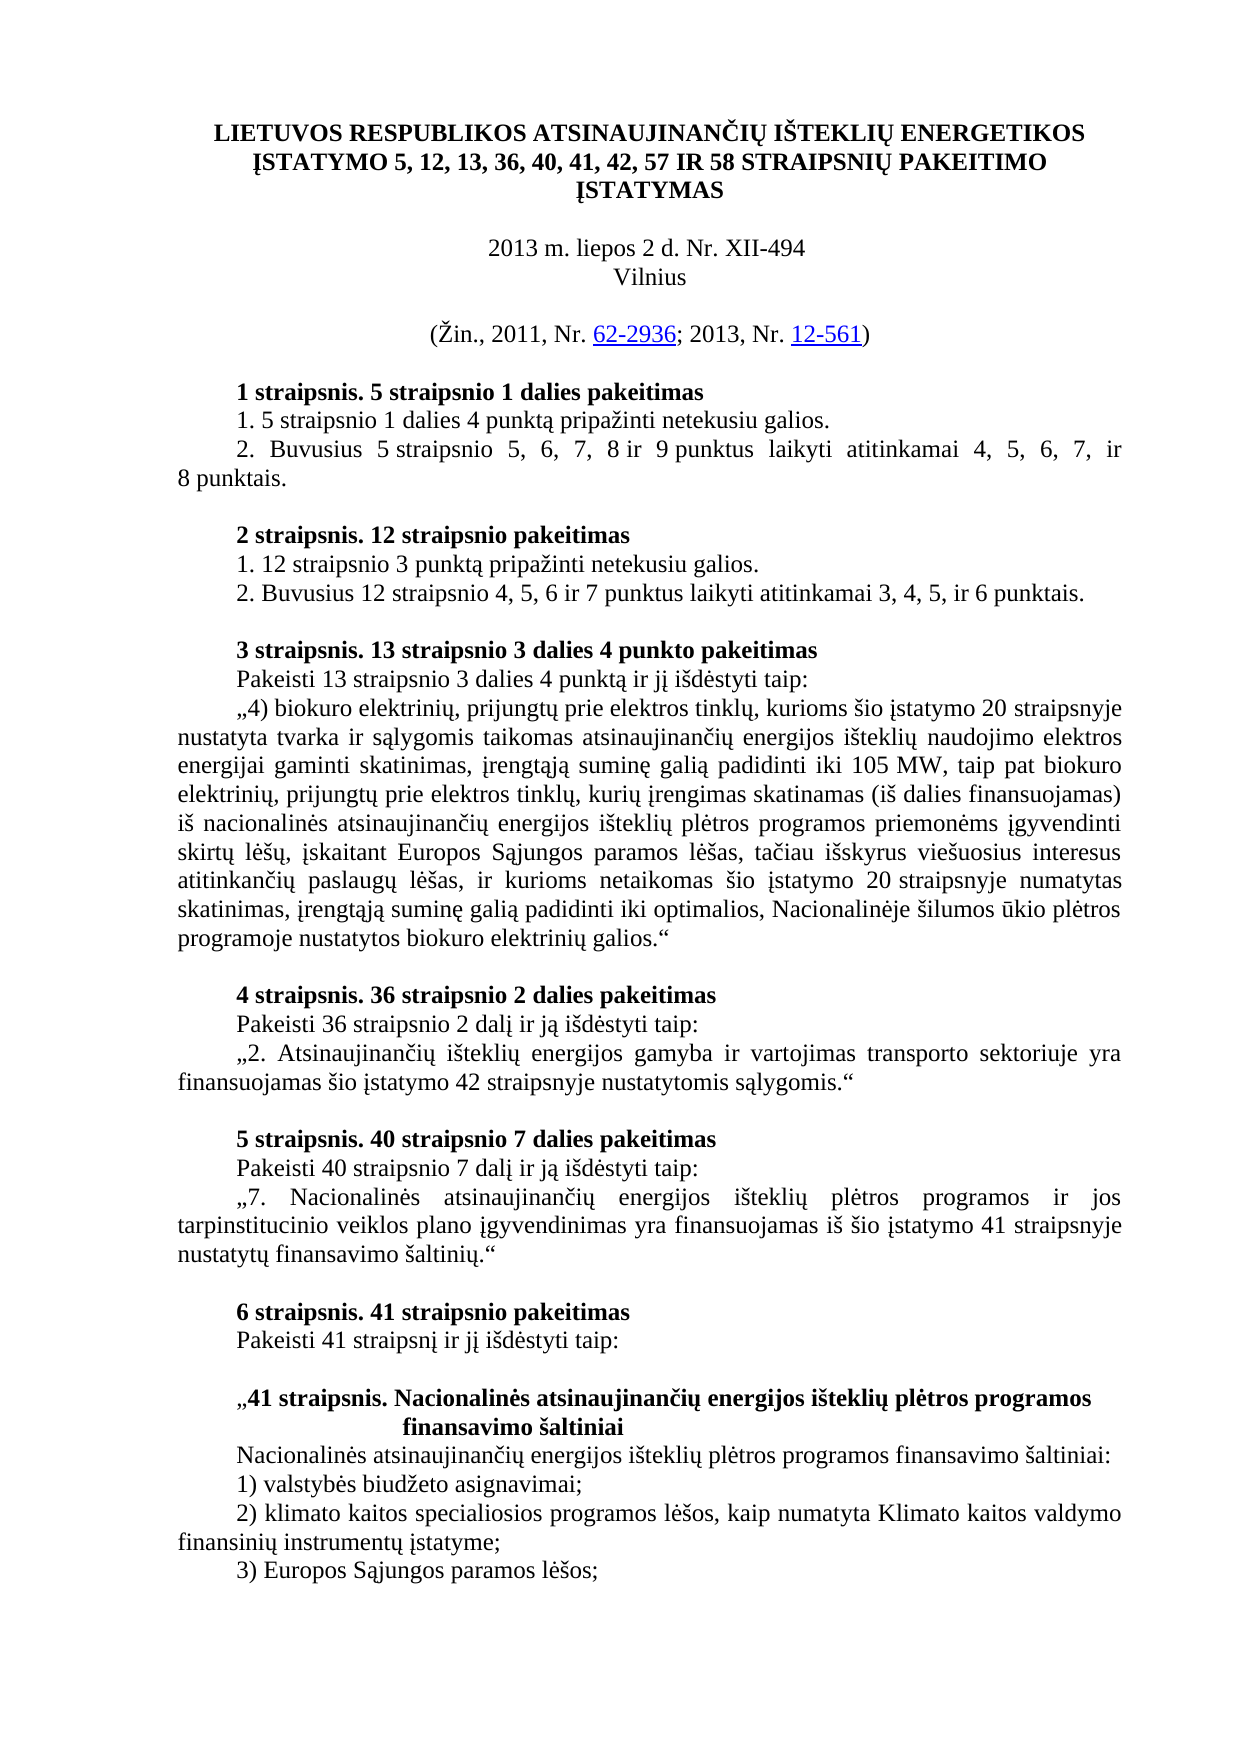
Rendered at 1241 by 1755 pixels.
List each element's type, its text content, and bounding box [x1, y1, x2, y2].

text 2 straipsnis. 12 straipsnio pakeitimas [177, 521, 1122, 549]
text „2. Atsinaujinančių išteklių energijos gamyba ir vartojimas transporto sektoriuje yra finansuojamas šio įstatymo 42 straipsnyje nustatytomis sąlygomis.“ [177, 1038, 1122, 1096]
text Vilnius [177, 262, 1122, 291]
text 2013 m. liepos 2 d. Nr. XII-494 [177, 233, 1122, 262]
text 2. Buvusius 12 straipsnio 4, 5, 6 ir 7 punktus laikyti atitinkamai 3, 4, 5, ir 6 punktais. [177, 578, 1122, 607]
text 3) Europos Sąjungos paramos lėšos; [177, 1556, 1122, 1584]
text Pakeisti 40 straipsnio 7 dalį ir ją išdėstyti taip: [177, 1153, 1122, 1182]
text 2) klimato kaitos specialiosios programos lėšos, kaip numatyta Klimato kaitos valdymo finansinių instrumentų įstatyme; [177, 1498, 1122, 1556]
text 5 straipsnis. 40 straipsnio 7 dalies pakeitimas [177, 1124, 1122, 1153]
text „7. Nacionalinės atsinaujinančių energijos išteklių plėtros programos ir jos tarpinstitucinio veiklos plano įgyvendinimas yra finansuojamas iš šio įstatymo 41 straipsnyje nustatytų finansavimo šaltinių.“ [177, 1182, 1122, 1268]
text „41 straipsnis. Nacionalinės atsinaujinančių energijos išteklių plėtros programos finansavimo šaltiniai [236, 1383, 1122, 1441]
text Pakeisti 13 straipsnio 3 dalies 4 punktą ir jį išdėstyti taip: [177, 664, 1122, 693]
text 2. Buvusius 5 straipsnio 5, 6, 7, 8 ir 9 punktus laikyti atitinkamai 4, 5, 6, 7, ir 8 punktais. [177, 434, 1122, 492]
text 1. 5 straipsnio 1 dalies 4 punktą pripažinti netekusiu galios. [177, 406, 1122, 434]
text 4 straipsnis. 36 straipsnio 2 dalies pakeitimas [177, 981, 1122, 1009]
text LIETUVOS RESPUBLIKOS ATSINAUJINANČIŲ IŠTEKLIŲ ENERGETIKOS ĮSTATYMO 5, 12, 13, 36, 40, 41, 42, 57 IR 58 STRAIPSNIŲ PAKEITIMO ĮSTATYMAS [177, 118, 1122, 204]
text 1. 12 straipsnio 3 punktą pripažinti netekusiu galios. [177, 549, 1122, 578]
text Nacionalinės atsinaujinančių energijos išteklių plėtros programos finansavimo šaltiniai: [177, 1441, 1122, 1469]
text Pakeisti 41 straipsnį ir jį išdėstyti taip: [177, 1326, 1122, 1354]
text 1 straipsnis. 5 straipsnio 1 dalies pakeitimas [177, 377, 1122, 406]
text Pakeisti 36 straipsnio 2 dalį ir ją išdėstyti taip: [177, 1009, 1122, 1038]
text „4) biokuro elektrinių, prijungtų prie elektros tinklų, kurioms šio įstatymo 20 straipsnyje nustatyta tvarka ir sąlygomis taikomas atsinaujinančių energijos išteklių naudojimo elektros energijai gaminti skatinimas, įrengtąją suminę galią padidinti iki 105 MW, taip pat biokuro elektrinių, prijungtų prie elektros tinklų, kurių įrengimas skatinamas (iš dalies finansuojamas) iš nacionalinės atsinaujinančių energijos išteklių plėtros programos priemonėms įgyvendinti skirtų lėšų, įskaitant Europos Sąjungos paramos lėšas, tačiau išskyrus viešuosius interesus atitinkančių paslaugų lėšas, ir kurioms netaikomas šio įstatymo 20 straipsnyje numatytas skatinimas, įrengtąją suminę galią padidinti iki optimalios, Nacionalinėje šilumos ūkio plėtros programoje nustatytos biokuro elektrinių galios.“ [177, 693, 1122, 952]
text 1) valstybės biudžeto asignavimai; [177, 1469, 1122, 1498]
text 6 straipsnis. 41 straipsnio pakeitimas [177, 1297, 1122, 1326]
text 3 straipsnis. 13 straipsnio 3 dalies 4 punkto pakeitimas [177, 636, 1122, 664]
text (Žin., 2011, Nr. 62-2936; 2013, Nr. 12-561) [177, 319, 1122, 348]
